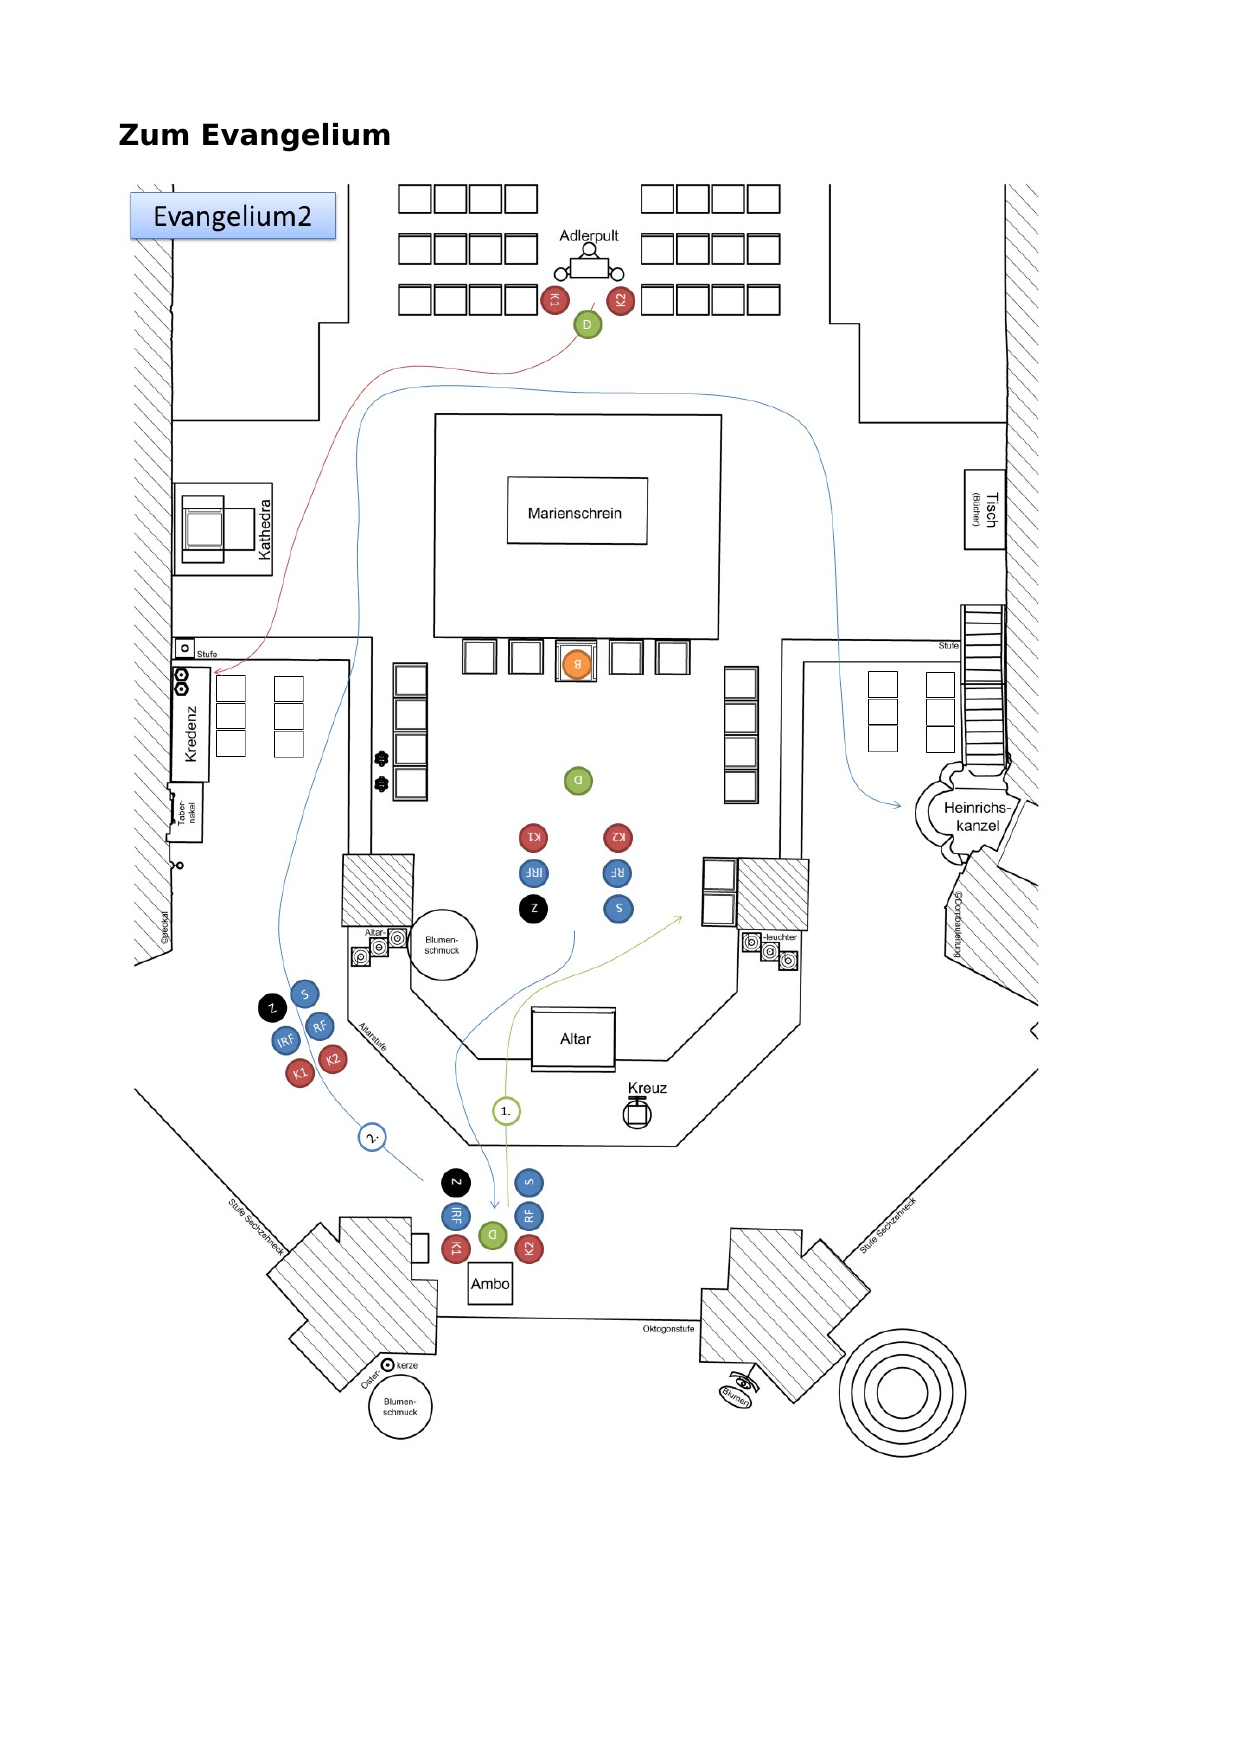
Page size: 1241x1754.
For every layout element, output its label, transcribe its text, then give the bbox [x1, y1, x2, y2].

picture [118, 164, 1056, 1504]
subtitle Zum Evangelium [118, 118, 1122, 152]
